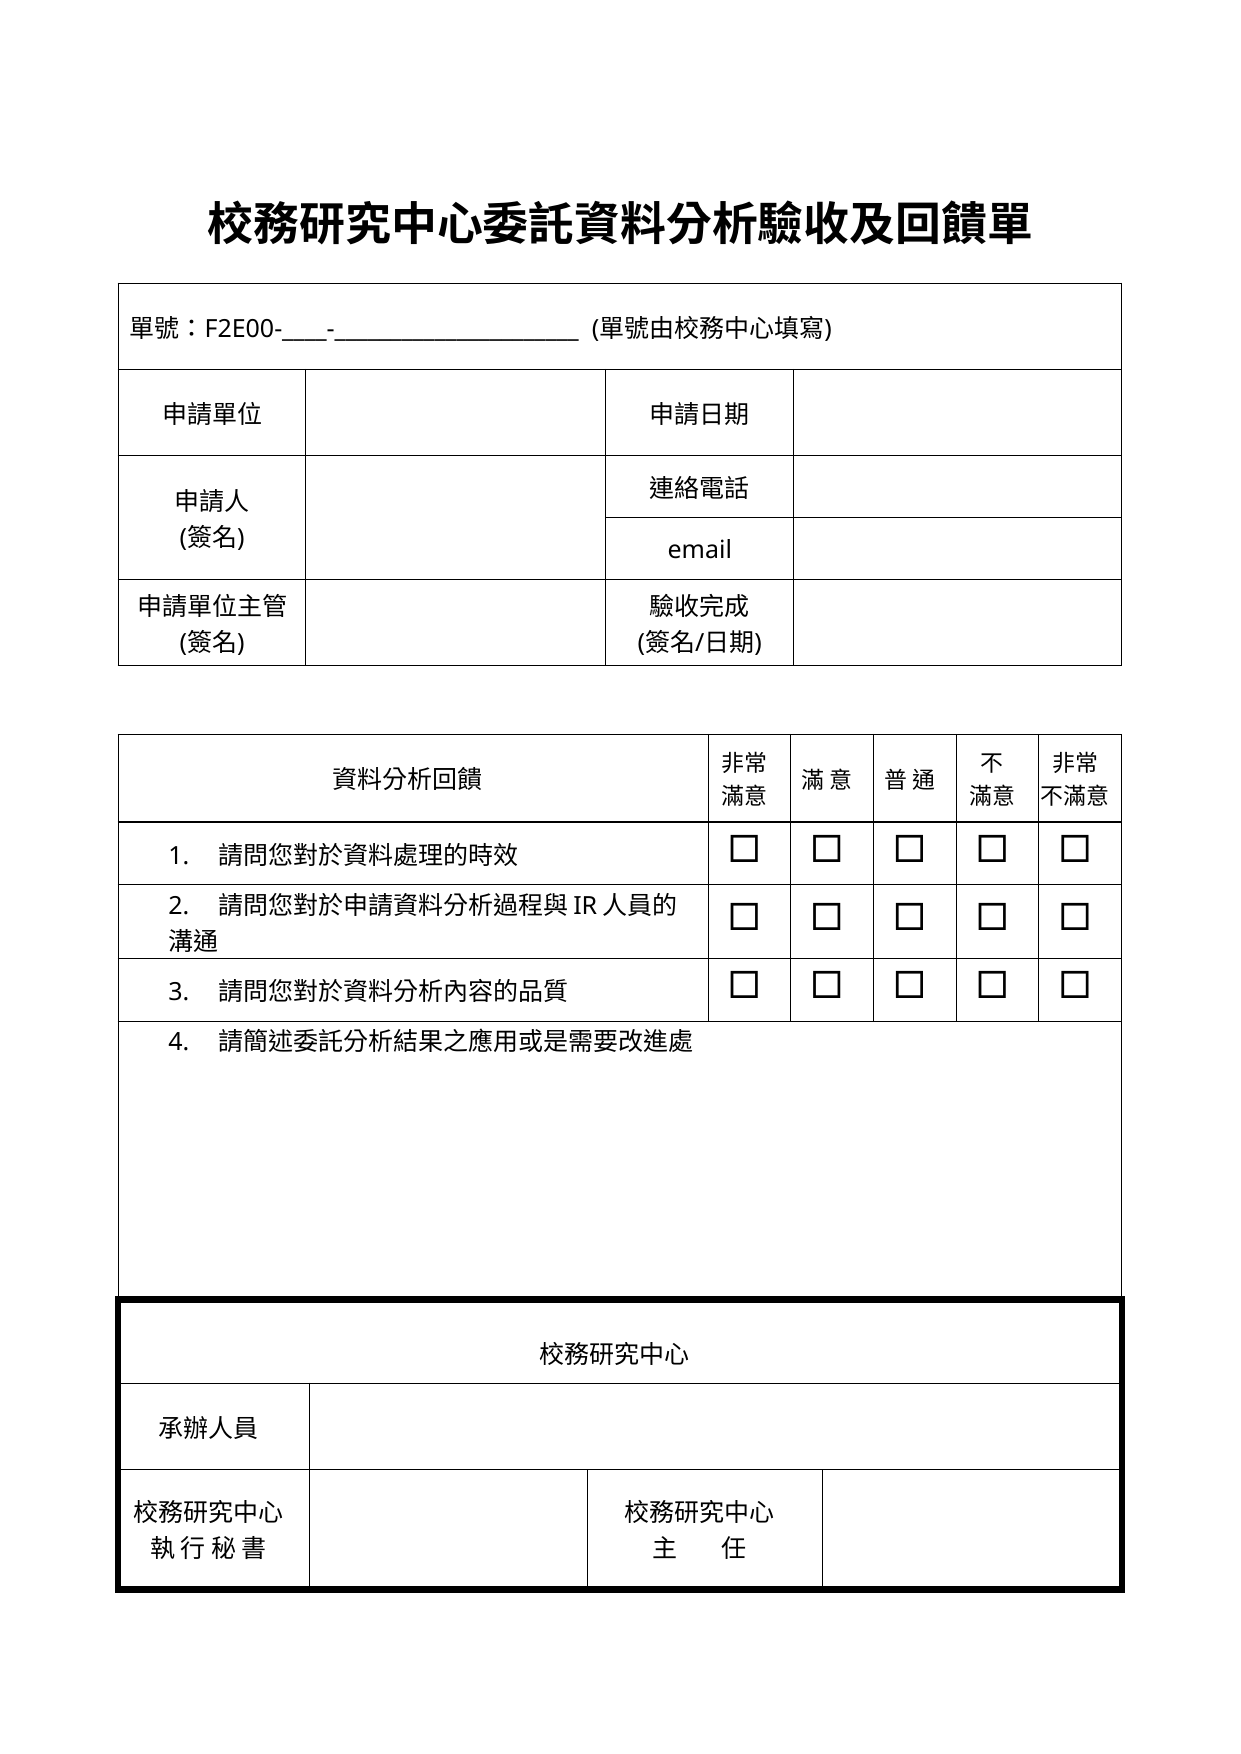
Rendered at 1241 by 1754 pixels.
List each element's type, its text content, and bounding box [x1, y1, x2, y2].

table_cell 請問您對於申請資料分析過程與IR人員的溝通 [119, 885, 708, 958]
table_cell  [874, 823, 956, 884]
table_cell 請問您對於資料分析內容的品質 [119, 959, 708, 1021]
table_cell  [957, 885, 1038, 958]
table_cell 申請日期 [606, 370, 793, 455]
table_header 非常 滿意 [709, 735, 790, 821]
table_cell  [791, 885, 873, 958]
table_header 非常 不滿意 [1039, 735, 1121, 821]
table_cell  [709, 959, 790, 1021]
table_cell email [606, 518, 793, 579]
table_cell 申請人 (簽名) [119, 456, 305, 579]
table_cell  [1039, 885, 1121, 958]
table_cell 申請單位主管 (簽名) [119, 580, 305, 665]
table_cell 承辦人員 [121, 1384, 309, 1469]
table_cell 申請單位 [119, 370, 305, 455]
table_cell [310, 1384, 1119, 1469]
table_cell 請問您對於資料處理的時效 [119, 823, 708, 884]
table_cell 校務研究中心 執 行 秘 書 [121, 1470, 309, 1586]
table_cell [794, 518, 1121, 579]
table_cell [794, 456, 1121, 517]
table_cell [794, 370, 1121, 455]
table_cell 請簡述委託分析結果之應用或是需要改進處 [119, 1022, 1121, 1296]
table_cell  [791, 823, 873, 884]
table_cell  [709, 823, 790, 884]
table_cell [310, 1470, 587, 1586]
table_cell [306, 456, 605, 579]
table_header 普 通 [874, 735, 956, 821]
table_cell 驗收完成 (簽名/日期) [606, 580, 793, 665]
table_cell  [957, 823, 1038, 884]
table_cell  [874, 885, 956, 958]
table_cell 連絡電話 [606, 456, 793, 517]
table_cell 校務研究中心 主 任 [588, 1470, 822, 1586]
table_cell  [791, 959, 873, 1021]
table_cell  [874, 959, 956, 1021]
table_cell [306, 370, 605, 455]
table_cell [306, 580, 605, 665]
table_header 滿 意 [791, 735, 873, 821]
table_cell 校務研究中心 [121, 1303, 1119, 1383]
table_header 不 滿意 [957, 735, 1038, 821]
table_header 單號：F2E00-____-______________________ (單號由校務中心填寫) [119, 284, 1121, 369]
table_cell  [1039, 959, 1121, 1021]
table_cell [823, 1470, 1119, 1586]
table_header 資料分析回饋 [119, 735, 708, 821]
table_cell  [1039, 823, 1121, 884]
table_cell  [709, 885, 790, 958]
text 校務研究中心委託資料分析驗收及回饋單 [118, 148, 1122, 273]
table_cell  [957, 959, 1038, 1021]
table_cell [794, 580, 1121, 665]
